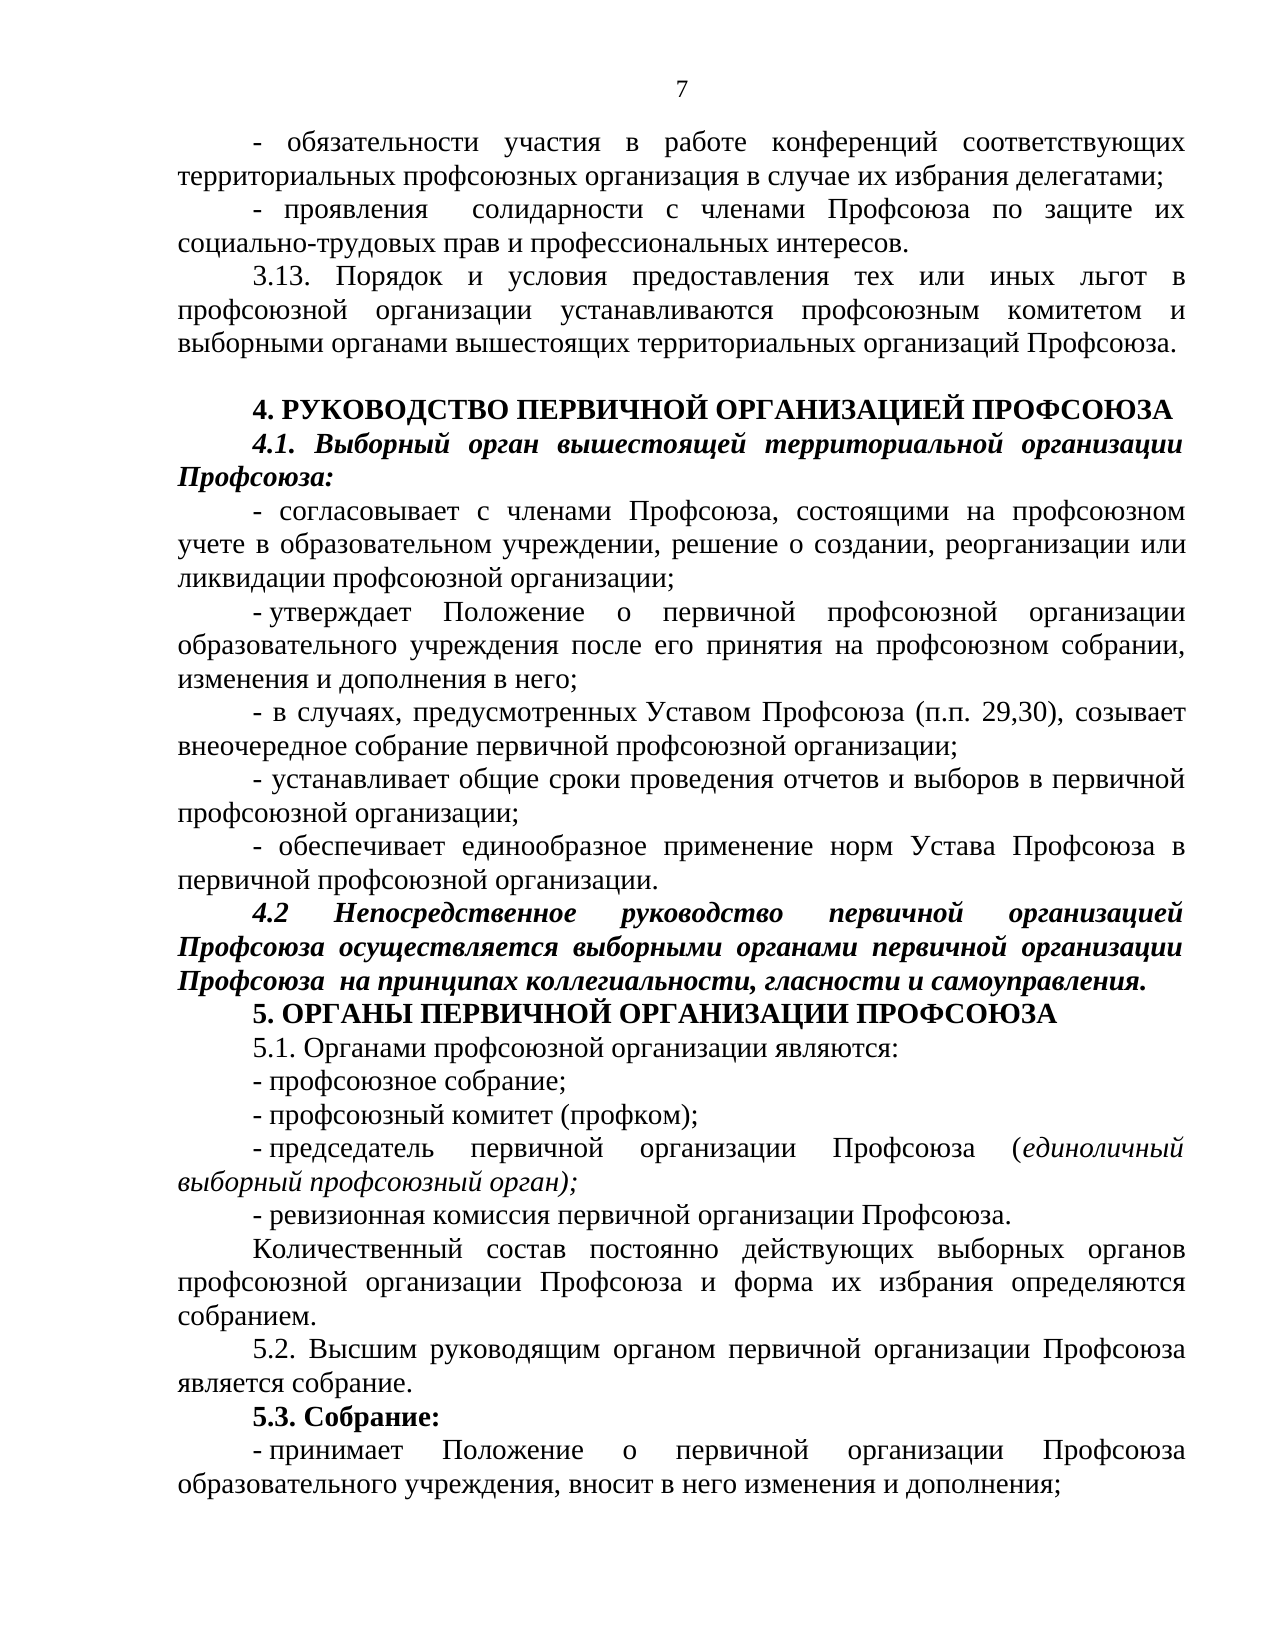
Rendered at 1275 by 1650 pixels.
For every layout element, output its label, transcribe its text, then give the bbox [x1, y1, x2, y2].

text - в случаях, предусмотренных Уставом Профсоюза (п.п. 29,30), созывает внеочередное собрание первичной профсоюзной организации; [177, 694, 1186, 761]
text - устанавливает общие сроки проведения отчетов и выборов в первичной профсоюзной организации; [177, 761, 1186, 828]
text - обеспечивает единообразное применение норм Устава Профсоюза в первич­ной профсоюзной организации. [177, 828, 1186, 896]
text - ревизионная комиссия первичной организации Профсоюза. [177, 1197, 1186, 1231]
text - председатель первичной организации Профсоюза (единоличный выборный профсоюзный орган); [177, 1130, 1186, 1197]
text 5. ОРГАНЫ ПЕРВИЧНОЙ ОРГАНИЗАЦИИ ПРОФСОЮЗА [177, 996, 1186, 1030]
text 4. РУКОВОДСТВО ПЕРВИЧНОЙ ОРГАНИЗАЦИЕЙ ПРОФСОЮЗА [177, 392, 1186, 426]
text - обязательности участия в работе конференций соответствующих территориальных профсоюз­ных организация в случае их избрания делегатами; [177, 124, 1186, 191]
text - утверждает Положение о первичной профсоюзной организации образовательного учреждения после его принятия на профсоюзном собрании, изменения и дополнения в него; [177, 594, 1186, 694]
text - проявления солидарности с членами Профсоюза по защите их социально-трудовых прав и профессиональных интересов. [177, 191, 1186, 258]
text - принимает Положение о первичной организации Профсоюза образовательного учреждения, вносит в него изменения и дополнения; [177, 1432, 1186, 1499]
text - профсоюзный комитет (профком); [177, 1097, 1186, 1130]
text Количественный состав постоянно действующих выборных органов профсоюзной организации Профсоюза и форма их избрания определяются собранием. [177, 1231, 1186, 1332]
text 5.2. Высшим руководящим органом первичной организации Профсоюза является собрание. [177, 1332, 1186, 1399]
text 4.1. Выборный орган вышестоящей территориальной организации Проф­союза: [177, 426, 1186, 493]
text 5.3. Собрание: [177, 1399, 1186, 1432]
text 4.2 Непосредственное руководство первичной организацией Профсоюза осуществляется выборными органами первичной организации Профсоюза на прин­ципах коллегиальности, гласности и самоуправления. [177, 896, 1186, 996]
text - согласовывает с членами Профсоюза, состоящими на профсоюзном учете в образовательном учреждении, решение о создании, реор­ганизации или ликвидации профсоюзной организации; [177, 493, 1186, 594]
text 5.1. Органами профсоюзной организации являются: [177, 1030, 1186, 1063]
text 3.13. Порядок и условия предоставления тех или иных льгот в профсоюзной организации устанавливаются профсоюзным комитетом и выборными органами вышестоящих территориальных организаций Профсоюза. [177, 258, 1186, 359]
text - профсоюзное собра­ние; [177, 1063, 1186, 1097]
